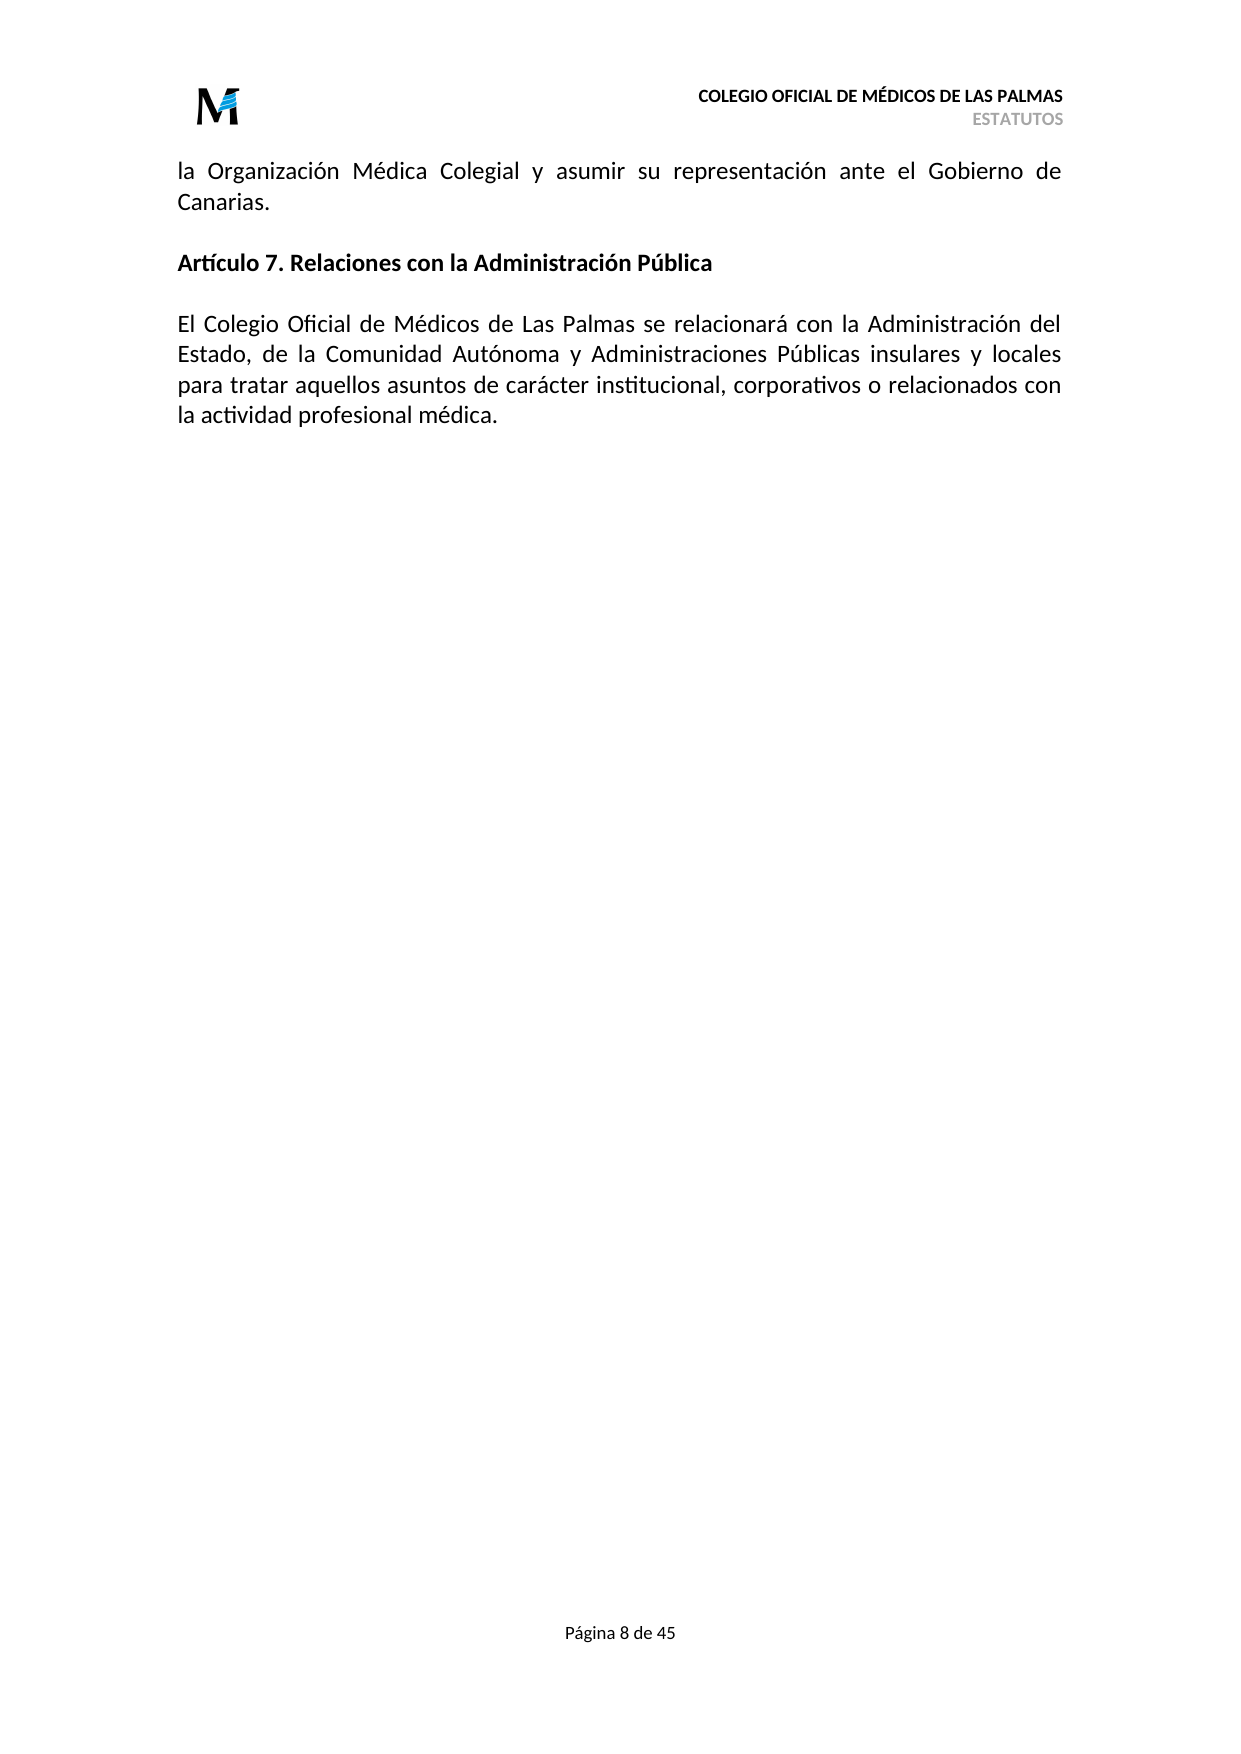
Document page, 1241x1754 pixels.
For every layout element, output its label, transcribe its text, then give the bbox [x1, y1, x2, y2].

text la Organización Médica Colegial y asumir su representación ante el Gobierno de Canarias. [177, 155, 1063, 216]
text El Colegio Oficial de Médicos de Las Palmas se relacionará con la Administración del Estado, de la Comunidad Autónoma y Administraciones Públicas insulares y locales para tratar aquellos asuntos de carácter institucional, corporativos o relacionados con la actividad profesional médica. [177, 308, 1063, 430]
text Artículo 7. Relaciones con la Administración Pública [177, 247, 1063, 277]
